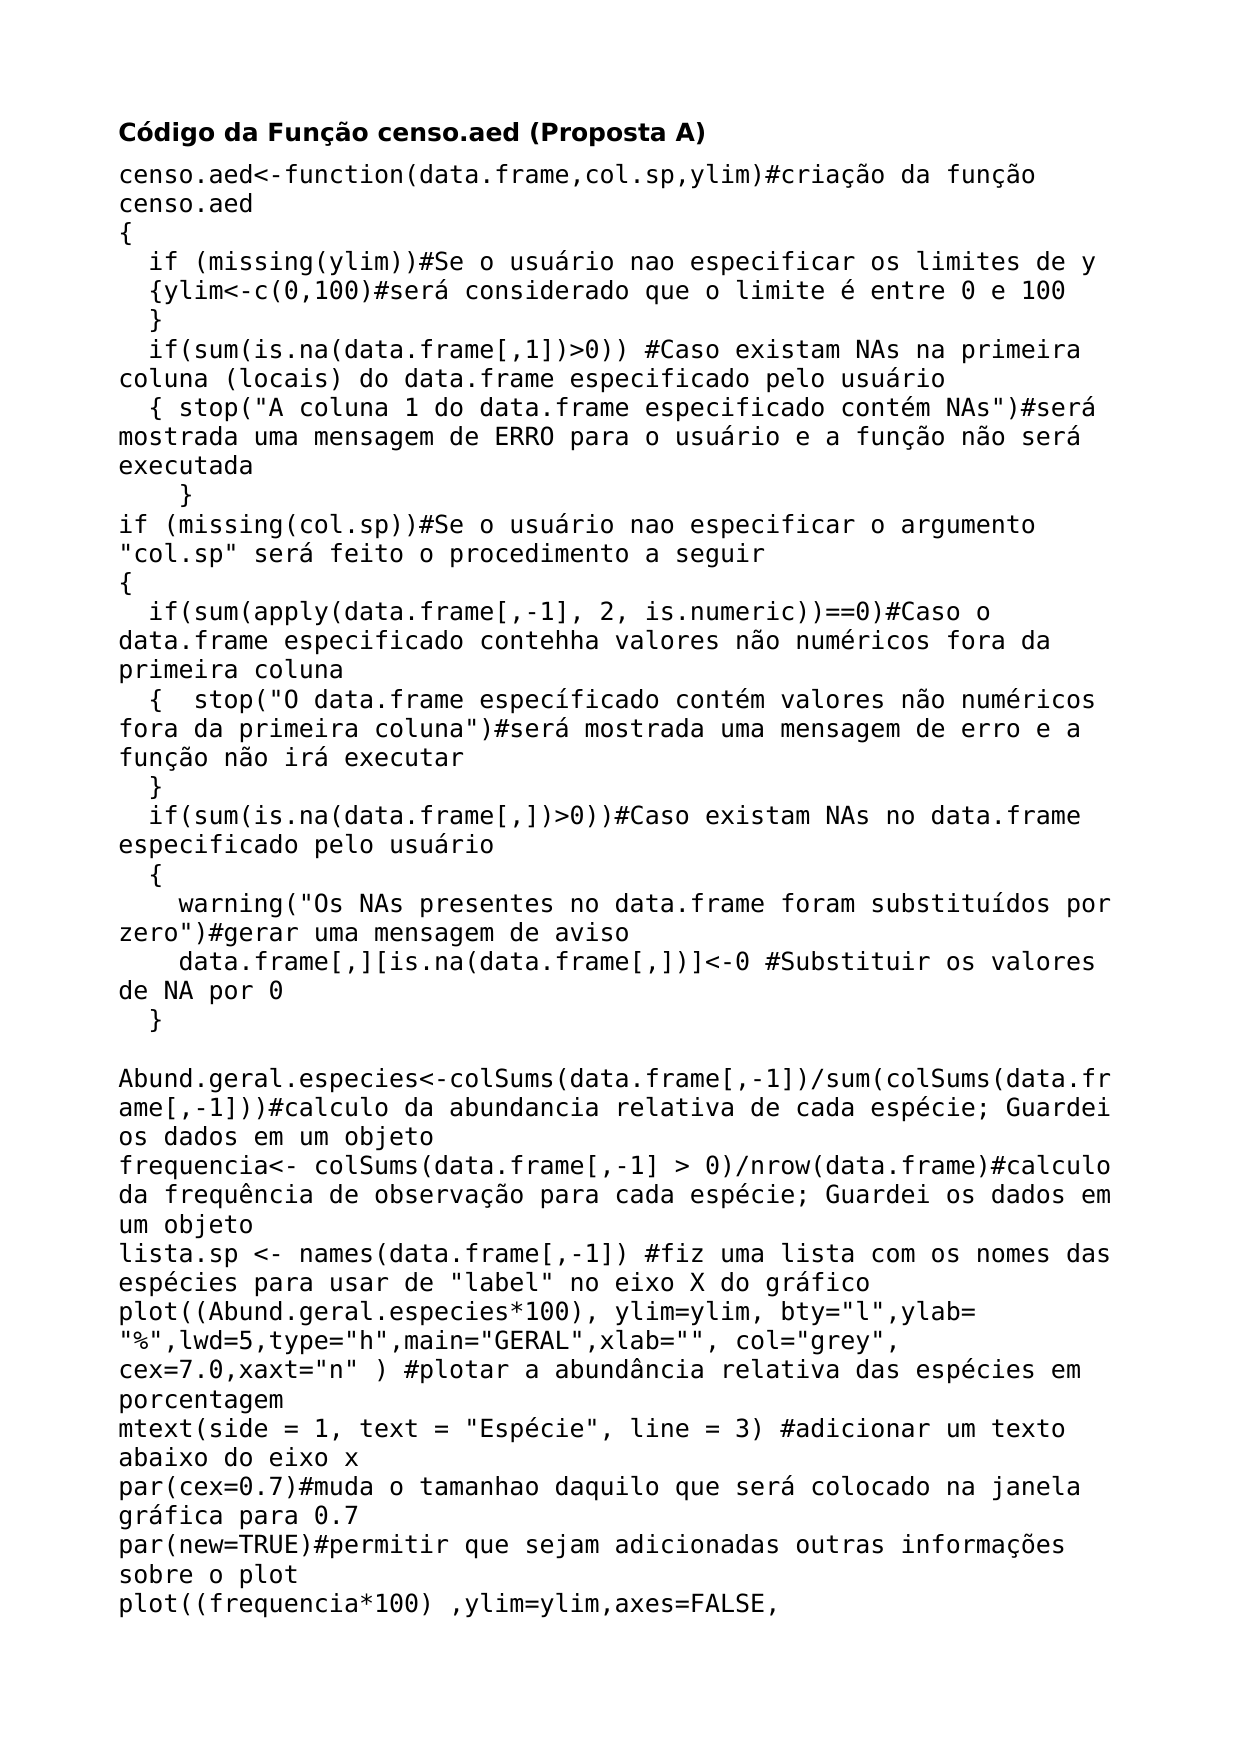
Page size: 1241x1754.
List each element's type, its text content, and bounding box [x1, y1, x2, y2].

text Código da Função censo.aed (Proposta A) [118, 118, 1122, 147]
text censo.aed<-function(data.frame,col.sp,ylim)#criação da função censo.aed { if (missing(ylim))#Se o usuário nao especificar os limites de y {ylim<-c(0,100)#será considerado que o limite é entre 0 e 100 } if(sum(is.na(data.frame[,1])>0)) #Caso existam NAs na primeira coluna (locais) do data.frame especificado pelo usuário { stop("A coluna 1 do data.frame especificado contém NAs")#será mostrada uma mensagem de ERRO para o usuário e a função não será executada } if (missing(col.sp))#Se o usuário nao especificar o argumento "col.sp" será feito o procedimento a seguir { if(sum(apply(data.frame[,-1], 2, is.numeric))==0)#Caso o data.frame especificado contehha valores não numéricos fora da primeira coluna { stop("O data.frame específicado contém valores não numéricos fora da primeira coluna")#será mostrada uma mensagem de erro e a função não irá executar } if(sum(is.na(data.frame[,])>0))#Caso existam NAs no data.frame especificado pelo usuário { warning("Os NAs presentes no data.frame foram substituídos por zero")#gerar uma mensagem de aviso data.frame[,][is.na(data.frame[,])]<-0 #Substituir os valores de NA por 0 } Abund.geral.especies<-colSums(data.frame[,-1])/sum(colSums(data.frame[,-1]))#calculo da abundancia relativa de cada espécie; Guardei os dados em um objeto frequencia<- colSums(data.frame[,-1] > 0)/nrow(data.frame)#calculo da frequência de observação para cada espécie; Guardei os dados em um objeto lista.sp <- names(data.frame[,-1]) #fiz uma lista com os nomes das espécies para usar de "label" no eixo X do gráfico plot((Abund.geral.especies*100), ylim=ylim, bty="l",ylab= "%",lwd=5,type="h",main="GERAL",xlab="", col="grey", cex=7.0,xaxt="n" ) #plotar a abundância relativa das espécies em porcentagem mtext(side = 1, text = "Espécie", line = 3) #adicionar um texto abaixo do eixo x par(cex=0.7)#muda o tamanhao daquilo que será colocado na janela gráfica para 0.7 par(new=TRUE)#permitir que sejam adicionadas outras informações sobre o plot plot((frequencia*100) ,ylim=ylim,axes=FALSE, [118, 160, 1122, 1618]
